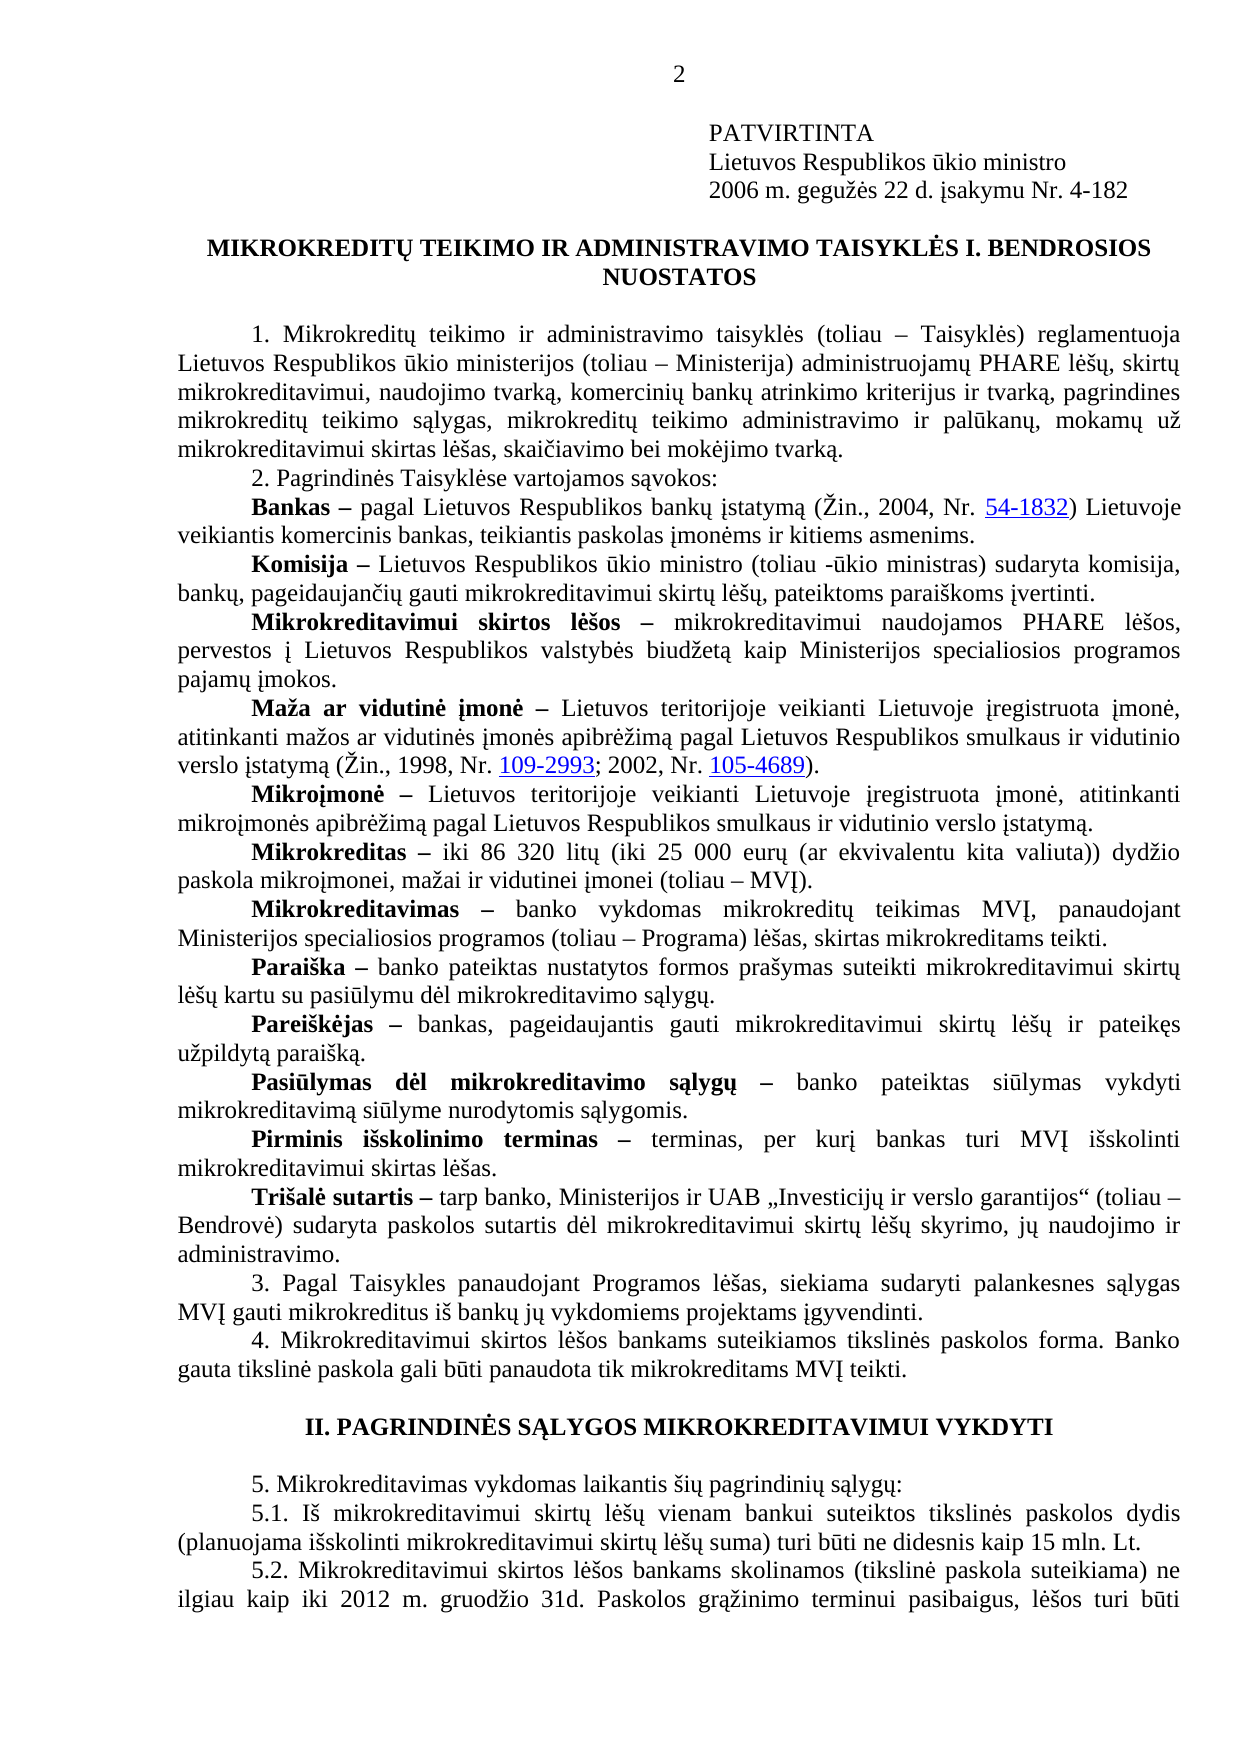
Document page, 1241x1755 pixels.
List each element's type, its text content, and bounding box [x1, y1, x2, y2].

text 2. Pagrindinės Taisyklėse vartojamos sąvokos: [177, 463, 1181, 492]
text Mikrokreditas – iki 86 320 litų (iki 25 000 eurų (ar ekvivalentu kita valiuta)) dydžio paskola mikroįmonei, mažai ir vidutinei įmonei (toliau – MVĮ). [177, 837, 1181, 894]
text MIKROKREDITŲ TEIKIMO IR ADMINISTRAVIMO TAISYKLĖS I. BENDROSIOS NUOSTATOS [177, 233, 1181, 291]
text Maža ar vidutinė įmonė – Lietuvos teritorijoje veikianti Lietuvoje įregistruota įmonė, atitinkanti mažos ar vidutinės įmonės apibrėžimą pagal Lietuvos Respublikos smulkaus ir vidutinio verslo įstatymą (Žin., 1998, Nr. 109-2993; 2002, Nr. 105-4689). [177, 693, 1181, 779]
text Mikrokreditavimas – banko vykdomas mikrokreditų teikimas MVĮ, panaudojant Ministerijos specialiosios programos (toliau – Programa) lėšas, skirtas mikrokreditams teikti. [177, 894, 1181, 952]
text 5. Mikrokreditavimas vykdomas laikantis šių pagrindinių sąlygų: [177, 1469, 1181, 1498]
text Trišalė sutartis – tarp banko, Ministerijos ir UAB „Investicijų ir verslo garantijos“ (toliau – Bendrovė) sudaryta paskolos sutartis dėl mikrokreditavimui skirtų lėšų skyrimo, jų naudojimo ir administravimo. [177, 1182, 1181, 1268]
text 4. Mikrokreditavimui skirtos lėšos bankams suteikiamos tikslinės paskolos forma. Banko gauta tikslinė paskola gali būti panaudota tik mikrokreditams MVĮ teikti. [177, 1326, 1181, 1383]
text 3. Pagal Taisykles panaudojant Programos lėšas, siekiama sudaryti palankesnes sąlygas MVĮ gauti mikrokreditus iš bankų jų vykdomiems projektams įgyvendinti. [177, 1268, 1181, 1326]
text Pasiūlymas dėl mikrokreditavimo sąlygų – banko pateiktas siūlymas vykdyti mikrokreditavimą siūlyme nurodytomis sąlygomis. [177, 1067, 1181, 1124]
text 5.1. Iš mikrokreditavimui skirtų lėšų vienam bankui suteiktos tikslinės paskolos dydis (planuojama išskolinti mikrokreditavimui skirtų lėšų suma) turi būti ne didesnis kaip 15 mln. Lt. [177, 1498, 1181, 1556]
text Mikrokreditavimui skirtos lėšos – mikrokreditavimui naudojamos PHARE lėšos, pervestos į Lietuvos Respublikos valstybės biudžetą kaip Ministerijos specialiosios programos pajamų įmokos. [177, 607, 1181, 693]
text Mikroįmonė – Lietuvos teritorijoje veikianti Lietuvoje įregistruota įmonė, atitinkanti mikroįmonės apibrėžimą pagal Lietuvos Respublikos smulkaus ir vidutinio verslo įstatymą. [177, 779, 1181, 837]
text Pirminis išskolinimo terminas – terminas, per kurį bankas turi MVĮ išskolinti mikrokreditavimui skirtas lėšas. [177, 1124, 1181, 1182]
text 5.2. Mikrokreditavimui skirtos lėšos bankams skolinamos (tikslinė paskola suteikiama) ne ilgiau kaip iki 2012 m. gruodžio 31d. Paskolos grąžinimo terminui pasibaigus, lėšos turi būti [177, 1556, 1181, 1613]
text Komisija – Lietuvos Respublikos ūkio ministro (toliau -ūkio ministras) sudaryta komisija, bankų, pageidaujančių gauti mikrokreditavimui skirtų lėšų, pateiktoms paraiškoms įvertinti. [177, 549, 1181, 607]
text Pareiškėjas – bankas, pageidaujantis gauti mikrokreditavimui skirtų lėšų ir pateikęs užpildytą paraišką. [177, 1009, 1181, 1067]
text 2006 m. gegužės 22 d. įsakymu Nr. 4-182 [177, 176, 1181, 204]
text 1. Mikrokreditų teikimo ir administravimo taisyklės (toliau – Taisyklės) reglamentuoja Lietuvos Respublikos ūkio ministerijos (toliau – Ministerija) administruojamų PHARE lėšų, skirtų mikrokreditavimui, naudojimo tvarką, komercinių bankų atrinkimo kriterijus ir tvarką, pagrindines mikrokreditų teikimo sąlygas, mikrokreditų teikimo administravimo ir palūkanų, mokamų už mikrokreditavimui skirtas lėšas, skaičiavimo bei mokėjimo tvarką. [177, 319, 1181, 463]
text II. PAGRINDINĖS SĄLYGOS MIKROKREDITAVIMUI VYKDYTI [177, 1412, 1181, 1441]
text Lietuvos Respublikos ūkio ministro [177, 147, 1181, 176]
text Paraiška – banko pateiktas nustatytos formos prašymas suteikti mikrokreditavimui skirtų lėšų kartu su pasiūlymu dėl mikrokreditavimo sąlygų. [177, 952, 1181, 1009]
text Bankas – pagal Lietuvos Respublikos bankų įstatymą (Žin., 2004, Nr. 54-1832) Lietuvoje veikiantis komercinis bankas, teikiantis paskolas įmonėms ir kitiems asmenims. [177, 492, 1181, 549]
text PATVIRTINTA [709, 118, 1181, 147]
